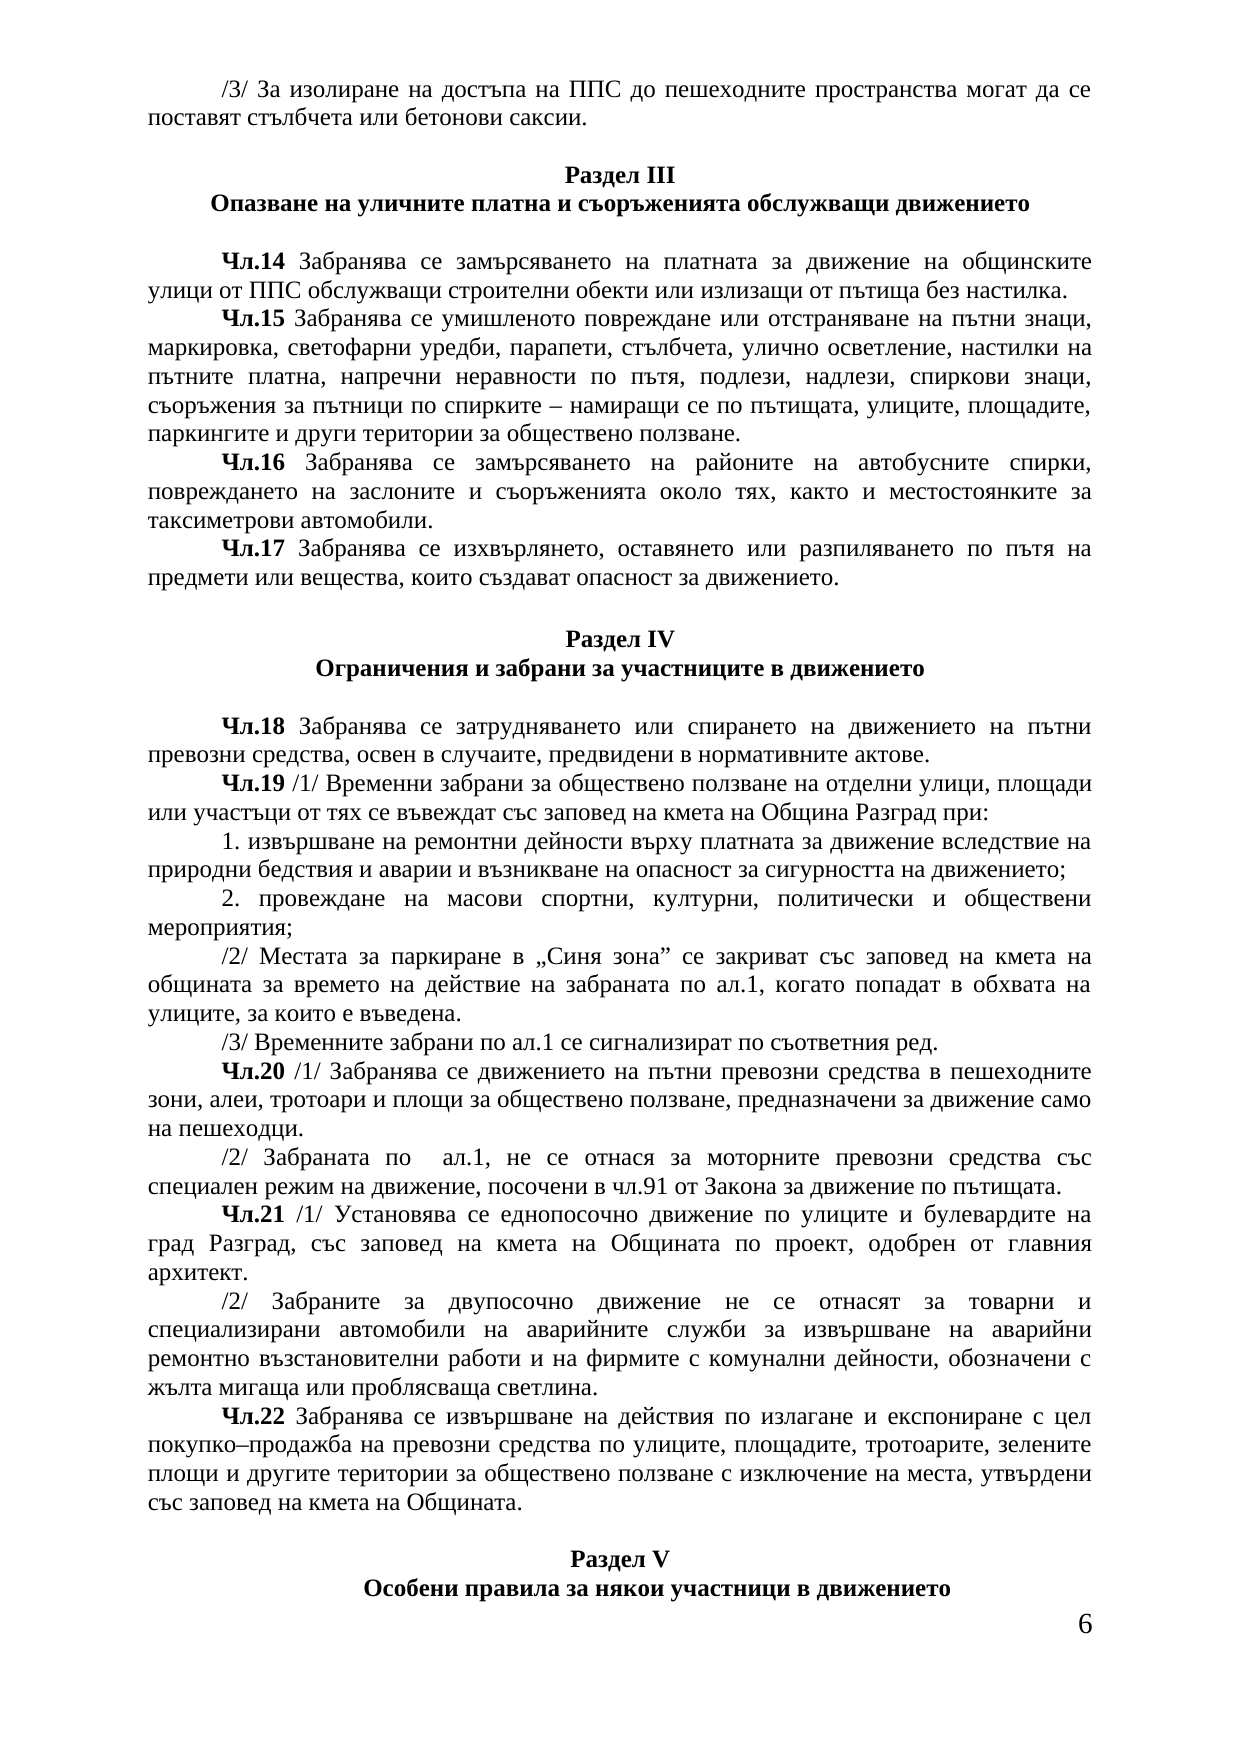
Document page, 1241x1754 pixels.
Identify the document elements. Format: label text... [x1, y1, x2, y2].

text Чл.16 Забранява се замърсяването на районите на автобусните спирки, повреждането на заслоните и съоръженията около тях, както и местостоянките за таксиметрови автомобили. [148, 447, 1093, 533]
text Чл.18 Забранява се затрудняването или спирането на движението на пътни превозни средства, освен в случаите, предвидени в нормативните актове. [148, 711, 1093, 768]
text Чл.19 /1/ Временни забрани за обществено ползване на отделни улици, площади или участъци от тях се въвеждат със заповед на кмета на Община Разград при: [148, 768, 1093, 826]
text /2/ Забраните за двупосочно движение не се отнасят за товарни и специализирани автомобили на аварийните служби за извършване на аварийни ремонтно възстановителни работи и на фирмите с комунални дейности, обозначени с жълта мигаща или проблясваща светлина. [148, 1286, 1093, 1401]
text /3/ Временните забрани по ал.1 се сигнализират по съответния ред. [148, 1027, 1093, 1056]
text 1. извършване на ремонтни дейности върху платната за движение вследствие на природни бедствия и аварии и възникване на опасност за сигурността на движението; [148, 826, 1093, 883]
text /3/ За изолиране на достъпа на ППС до пешеходните пространства могат да се поставят стълбчета или бетонови саксии. [148, 74, 1093, 131]
text Чл.15 Забранява се умишленото повреждане или отстраняване на пътни знаци, маркировка, светофарни уредби, парапети, стълбчета, улично осветление, настилки на пътните платна, напречни неравности по пътя, подлези, надлези, спиркови знаци, съоръжения за пътници по спирките – намиращи се по пътищата, улиците, площадите, паркингите и други територии за обществено ползване. [148, 303, 1093, 447]
text 2. провеждане на масови спортни, културни, политически и обществени мероприятия; [148, 883, 1093, 941]
text /2/ Местата за паркиране в „Синя зона” се закриват със заповед на кмета на общината за времето на действие на забраната по ал.1, когато попадат в обхвата на улиците, за които е въведена. [148, 941, 1093, 1027]
text Особени правила за някои участници в движението [148, 1573, 1093, 1602]
text Чл.20 /1/ Забранява се движението на пътни превозни средства в пешеходните зони, алеи, тротоари и площи за обществено ползване, предназначени за движение само на пешеходци. [148, 1056, 1093, 1142]
text Раздел ІІІ [148, 160, 1093, 188]
text /2/ Забраната по ал.1, не се отнася за моторните превозни средства със специален режим на движение, посочени в чл.91 от Закона за движение по пътищата. [148, 1142, 1093, 1199]
text Чл.17 Забранява се изхвърлянето, оставянето или разпиляването по пътя на предмети или вещества, които създават опасност за движението. [148, 533, 1093, 591]
text Чл.14 Забранява се замърсяването на платната за движение на общинските улици от ППС обслужващи строителни обекти или излизащи от пътища без настилка. [148, 246, 1093, 303]
text Ограничения и забрани за участниците в движението [148, 653, 1093, 682]
text Чл.22 Забранява се извършване на действия по излагане и експониране с цел покупко–продажба на превозни средства по улиците, площадите, тротоарите, зелените площи и другите територии за обществено ползване с изключение на места, утвърдени със заповед на кмета на Общината. [148, 1401, 1093, 1516]
text Раздел V [148, 1544, 1093, 1573]
text Раздел ІV [148, 624, 1093, 653]
text Чл.21 /1/ Установява се еднопосочно движение по улиците и булевардите на град Разград, със заповед на кмета на Общината по проект, одобрен от главния архитект. [148, 1199, 1093, 1286]
text Опазване на уличните платна и съоръженията обслужващи движението [148, 188, 1093, 217]
